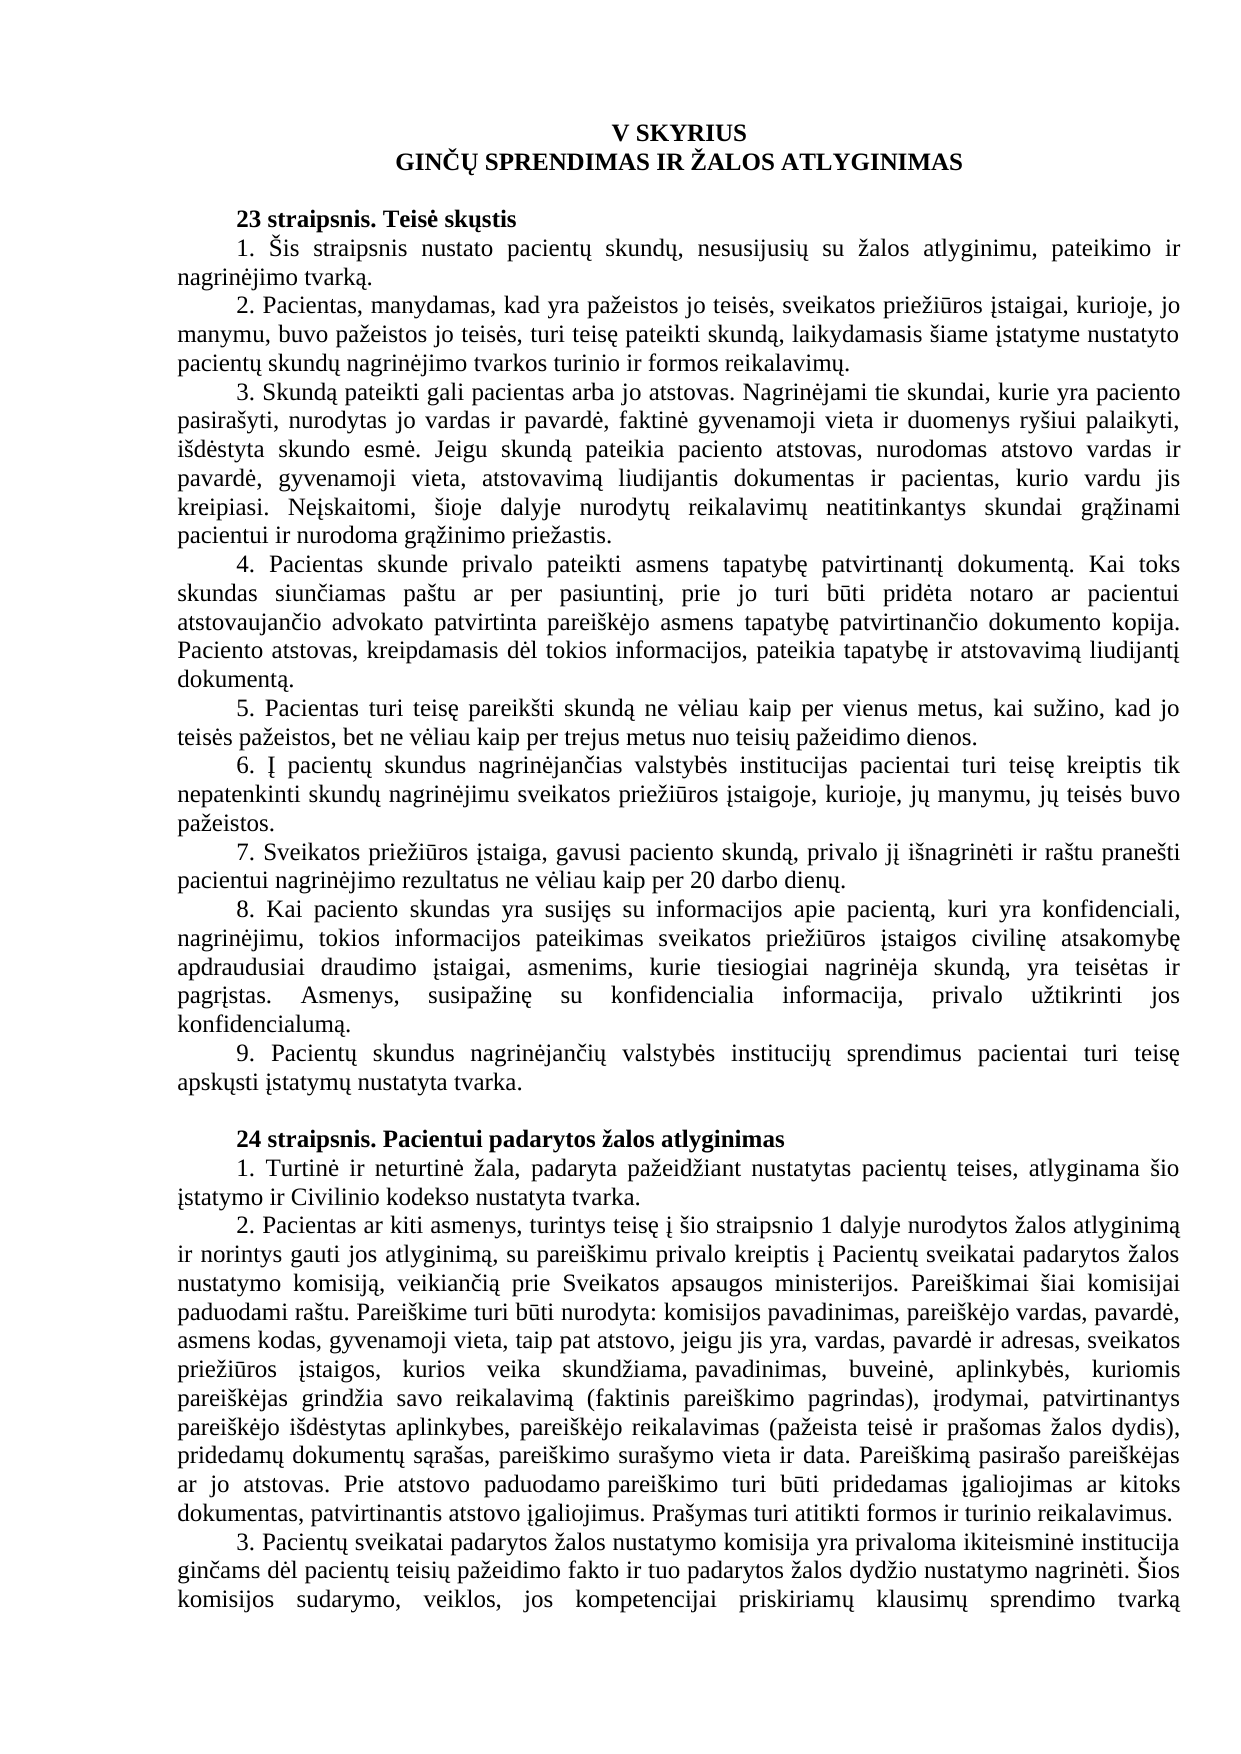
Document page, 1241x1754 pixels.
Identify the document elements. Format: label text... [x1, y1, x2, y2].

text GINČŲ SPRENDIMAS IR ŽALOS ATLYGINIMAS [177, 147, 1181, 176]
text 9. Pacientų skundus nagrinėjančių valstybės institucijų sprendimus pacientai turi teisę apskųsti įstatymų nustatyta tvarka. [177, 1038, 1181, 1096]
text 5. Pacientas turi teisę pareikšti skundą ne vėliau kaip per vienus metus, kai sužino, kad jo teisės pažeistos, bet ne vėliau kaip per trejus metus nuo teisių pažeidimo dienos. [177, 693, 1181, 751]
text 2. Pacientas, manydamas, kad yra pažeistos jo teisės, sveikatos priežiūros įstaigai, kurioje, jo manymu, buvo pažeistos jo teisės, turi teisę pateikti skundą, laikydamasis šiame įstatyme nustatyto pacientų skundų nagrinėjimo tvarkos turinio ir formos reikalavimų. [177, 291, 1181, 377]
text 1. Šis straipsnis nustato pacientų skundų, nesusijusių su žalos atlyginimu, pateikimo ir nagrinėjimo tvarką. [177, 233, 1181, 291]
text V SKYRIUS [177, 118, 1181, 147]
text 3. Skundą pateikti gali pacientas arba jo atstovas. Nagrinėjami tie skundai, kurie yra paciento pasirašyti, nurodytas jo vardas ir pavardė, faktinė gyvenamoji vieta ir duomenys ryšiui palaikyti, išdėstyta skundo esmė. Jeigu skundą pateikia paciento atstovas, nurodomas atstovo vardas ir pavardė, gyvenamoji vieta, atstovavimą liudijantis dokumentas ir pacientas, kurio vardu jis kreipiasi. Neįskaitomi, šioje dalyje nurodytų reikalavimų neatitinkantys skundai grąžinami pacientui ir nurodoma grąžinimo priežastis. [177, 377, 1181, 549]
text 1. Turtinė ir neturtinė žala, padaryta pažeidžiant nustatytas pacientų teises, atlyginama šio įstatymo ir Civilinio kodekso nustatyta tvarka. [177, 1153, 1181, 1211]
text 8. Kai paciento skundas yra susijęs su informacijos apie pacientą, kuri yra konfidenciali, nagrinėjimu, tokios informacijos pateikimas sveikatos priežiūros įstaigos civilinę atsakomybę apdraudusiai draudimo įstaigai, asmenims, kurie tiesiogiai nagrinėja skundą, yra teisėtas ir pagrįstas. Asmenys, susipažinę su konfidencialia informacija, privalo užtikrinti jos konfidencialumą. [177, 894, 1181, 1038]
text 7. Sveikatos priežiūros įstaiga, gavusi paciento skundą, privalo jį išnagrinėti ir raštu pranešti pacientui nagrinėjimo rezultatus ne vėliau kaip per 20 darbo dienų. [177, 837, 1181, 894]
text 3. Pacientų sveikatai padarytos žalos nustatymo komisija yra privaloma ikiteisminė institucija ginčams dėl pacientų teisių pažeidimo fakto ir tuo padarytos žalos dydžio nustatymo nagrinėti. Šios komisijos sudarymo, veiklos, jos kompetencijai priskiriamų klausimų sprendimo tvarką [177, 1527, 1181, 1613]
text 24 straipsnis. Pacientui padarytos žalos atlyginimas [177, 1124, 1181, 1153]
text 23 straipsnis. Teisė skųstis [177, 204, 1181, 233]
text 4. Pacientas skunde privalo pateikti asmens tapatybę patvirtinantį dokumentą. Kai toks skundas siunčiamas paštu ar per pasiuntinį, prie jo turi būti pridėta notaro ar pacientui atstovaujančio advokato patvirtinta pareiškėjo asmens tapatybę patvirtinančio dokumento kopija. Paciento atstovas, kreipdamasis dėl tokios informacijos, pateikia tapatybę ir atstovavimą liudijantį dokumentą. [177, 549, 1181, 693]
text 6. Į pacientų skundus nagrinėjančias valstybės institucijas pacientai turi teisę kreiptis tik nepatenkinti skundų nagrinėjimu sveikatos priežiūros įstaigoje, kurioje, jų manymu, jų teisės buvo pažeistos. [177, 751, 1181, 837]
text 2. Pacientas ar kiti asmenys, turintys teisę į šio straipsnio 1 dalyje nurodytos žalos atlyginimą ir norintys gauti jos atlyginimą, su pareiškimu privalo kreiptis į Pacientų sveikatai padarytos žalos nustatymo komisiją, veikiančią prie Sveikatos apsaugos ministerijos. Pareiškimai šiai komisijai paduodami raštu. Pareiškime turi būti nurodyta: komisijos pavadinimas, pareiškėjo vardas, pavardė, asmens kodas, gyvenamoji vieta, taip pat atstovo, jeigu jis yra, vardas, pavardė ir adresas, sveikatos priežiūros įstaigos, kurios veika skundžiama, pavadinimas, buveinė, aplinkybės, kuriomis pareiškėjas grindžia savo reikalavimą (faktinis pareiškimo pagrindas), įrodymai, patvirtinantys pareiškėjo išdėstytas aplinkybes, pareiškėjo reikalavimas (pažeista teisė ir prašomas žalos dydis), pridedamų dokumentų sąrašas, pareiškimo surašymo vieta ir data. Pareiškimą pasirašo pareiškėjas ar jo atstovas. Prie atstovo paduodamo pareiškimo turi būti pridedamas įgaliojimas ar kitoks dokumentas, patvirtinantis atstovo įgaliojimus. Prašymas turi atitikti formos ir turinio reikalavimus. [177, 1211, 1181, 1527]
